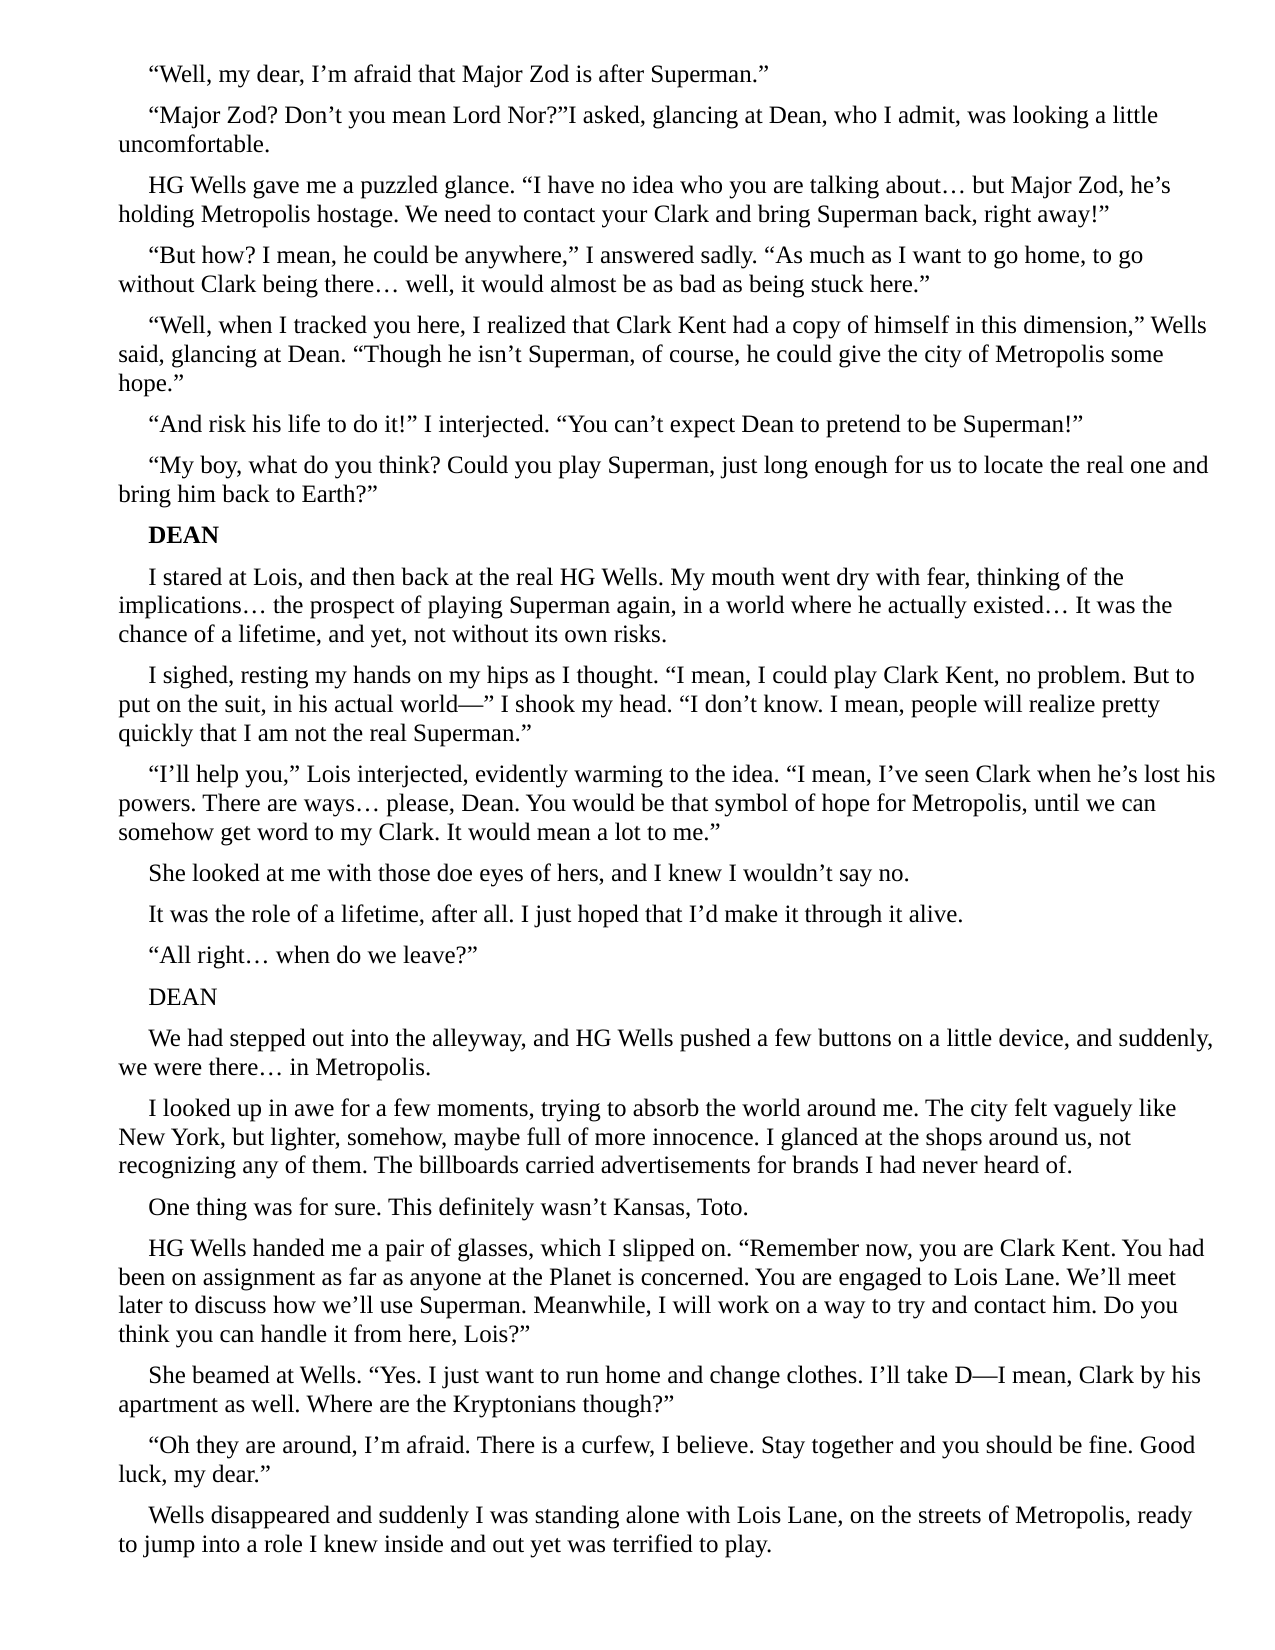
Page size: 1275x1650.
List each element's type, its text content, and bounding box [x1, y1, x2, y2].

text “My boy, what do you think? Could you play Superman, just long enough for us to locate the real one and bring him back to Earth?” [118, 450, 1216, 508]
text “I’ll help you,” Lois interjected, evidently warming to the idea. “I mean, I’ve seen Clark when he’s lost his powers. There are ways… please, Dean. You would be that symbol of hope for Metropolis, until we can somehow get word to my Clark. It would mean a lot to me.” [118, 759, 1216, 845]
text “All right… when do we leave?” [118, 940, 1216, 969]
text It was the role of a lifetime, after all. I just hoped that I’d make it through it alive. [118, 899, 1216, 928]
text “Well, when I tracked you here, I realized that Clark Kent had a copy of himself in this dimension,” Wells said, glancing at Dean. “Though he isn’t Superman, of course, he could give the city of Metropolis some hope.” [118, 310, 1216, 397]
text “And risk his life to do it!” I interjected. “You can’t expect Dean to pretend to be Superman!” [118, 409, 1216, 438]
text She looked at me with those doe eyes of hers, and I knew I wouldn’t say no. [118, 858, 1216, 887]
text We had stepped out into the alleyway, and HG Wells pushed a few buttons on a little device, and suddenly, we were there… in Metropolis. [118, 1023, 1216, 1080]
text Wells disappeared and suddenly I was standing alone with Lois Lane, on the streets of Metropolis, ready to jump into a role I knew inside and out yet was terrified to play. [118, 1500, 1216, 1558]
text “Well, my dear, I’m afraid that Major Zod is after Superman.” [118, 59, 1216, 88]
text I stared at Lois, and then back at the real HG Wells. My mouth went dry with fear, thinking of the implications… the prospect of playing Superman again, in a world where he actually existed… It was the chance of a lifetime, and yet, not without its own risks. [118, 562, 1216, 648]
text HG Wells handed me a pair of glasses, which I slipped on. “Remember now, you are Clark Kent. You had been on assignment as far as anyone at the Planet is concerned. You are engaged to Lois Lane. We’ll meet later to discuss how we’ll use Superman. Meanwhile, I will work on a way to try and contact him. Do you think you can handle it from here, Lois?” [118, 1233, 1216, 1348]
text DEAN [118, 982, 1216, 1010]
text She beamed at Wells. “Yes. I just want to run home and change clothes. I’ll take D—I mean, Clark by his apartment as well. Where are the Kryptonians though?” [118, 1360, 1216, 1418]
text “Major Zod? Don’t you mean Lord Nor?”I asked, glancing at Dean, who I admit, was looking a little uncomfortable. [118, 100, 1216, 158]
text I sighed, resting my hands on my hips as I thought. “I mean, I could play Clark Kent, no problem. But to put on the suit, in his actual world—” I shook my head. “I don’t know. I mean, people will realize pretty quickly that I am not the real Superman.” [118, 660, 1216, 747]
text DEAN [118, 520, 1216, 549]
text HG Wells gave me a puzzled glance. “I have no idea who you are talking about… but Major Zod, he’s holding Metropolis hostage. We need to contact your Clark and bring Superman back, right away!” [118, 170, 1216, 228]
text “But how? I mean, he could be anywhere,” I answered sadly. “As much as I want to go home, to go without Clark being there… well, it would almost be as bad as being stuck here.” [118, 240, 1216, 298]
text I looked up in awe for a few moments, trying to absorb the world around me. The city felt vaguely like New York, but lighter, somehow, maybe full of more innocence. I glanced at the shops around us, not recognizing any of them. The billboards carried advertisements for brands I had never heard of. [118, 1093, 1216, 1179]
text One thing was for sure. This definitely wasn’t Kansas, Toto. [118, 1192, 1216, 1220]
text “Oh they are around, I’m afraid. There is a curfew, I believe. Stay together and you should be fine. Good luck, my dear.” [118, 1430, 1216, 1488]
